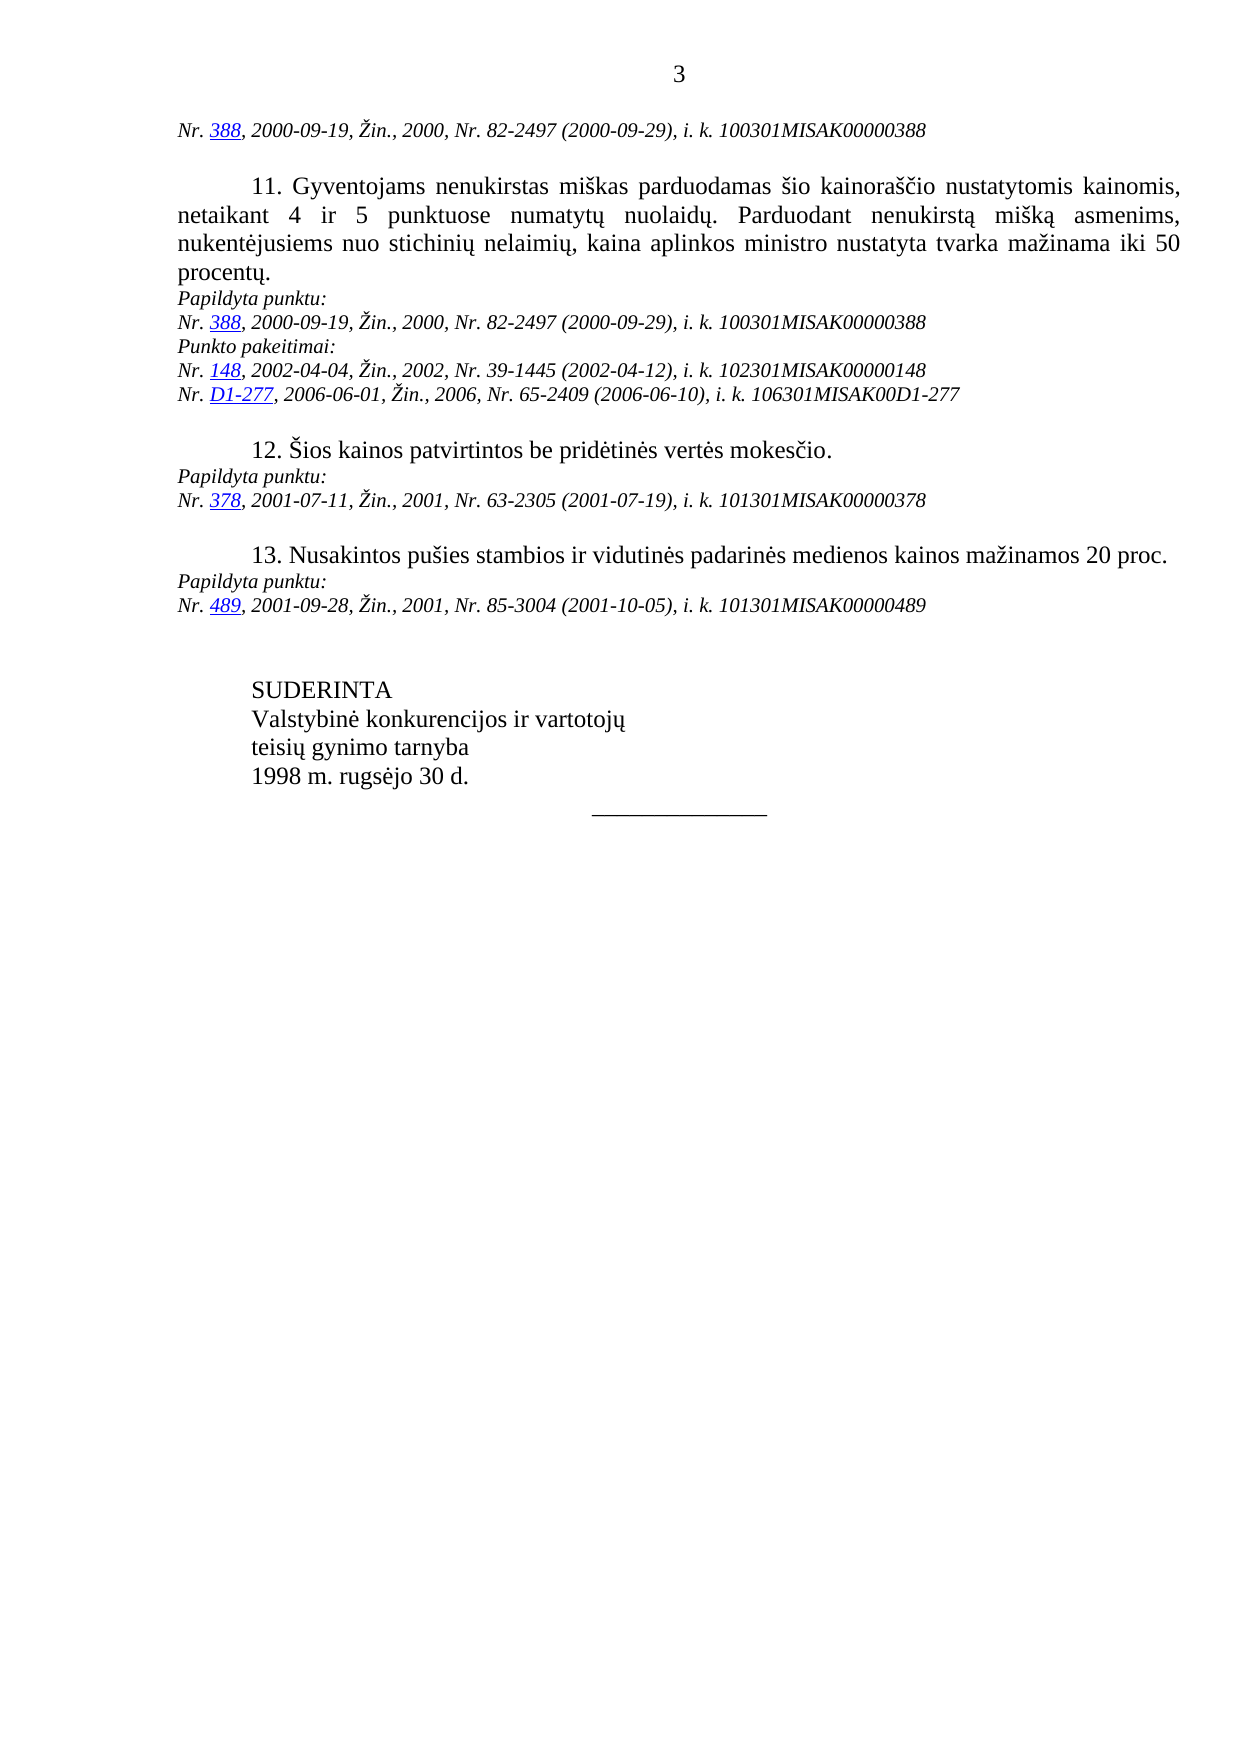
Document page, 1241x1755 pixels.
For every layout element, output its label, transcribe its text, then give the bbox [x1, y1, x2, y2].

text Nr. 489, 2001-09-28, Žin., 2001, Nr. 85-3004 (2001-10-05), i. k. 101301MISAK00000489 [177, 593, 1181, 617]
text 12. Šios kainos patvirtintos be pridėtinės vertės mokesčio. [177, 435, 1181, 464]
text 11. Gyventojams nenukirstas miškas parduodamas šio kainoraščio nustatytomis kainomis, netaikant 4 ir 5 punktuose numatytų nuolaidų. Parduodant nenukirstą mišką asmenims, nukentėjusiems nuo stichinių nelaimių, kaina aplinkos ministro nustatyta tvarka mažinama iki 50 procentų. [177, 171, 1181, 286]
text Papildyta punktu: [177, 286, 1181, 310]
text Nr. 388, 2000-09-19, Žin., 2000, Nr. 82-2497 (2000-09-29), i. k. 100301MISAK00000388 [177, 118, 1181, 142]
text 13. Nusakintos pušies stambios ir vidutinės padarinės medienos kainos mažinamos 20 proc. [177, 541, 1181, 569]
text Nr. 388, 2000-09-19, Žin., 2000, Nr. 82-2497 (2000-09-29), i. k. 100301MISAK00000388 [177, 310, 1181, 334]
text Papildyta punktu: [177, 569, 1181, 593]
text 1998 m. rugsėjo 30 d. [177, 761, 1181, 790]
text Nr. 148, 2002-04-04, Žin., 2002, Nr. 39-1445 (2002-04-12), i. k. 102301MISAK00000148 [177, 358, 1181, 382]
text Valstybinė konkurencijos ir vartotojų [177, 704, 1181, 732]
text Papildyta punktu: [177, 464, 1181, 488]
text Punkto pakeitimai: [177, 334, 1181, 358]
text teisių gynimo tarnyba [177, 732, 1181, 761]
text Nr. 378, 2001-07-11, Žin., 2001, Nr. 63-2305 (2001-07-19), i. k. 101301MISAK00000378 [177, 488, 1181, 512]
text ______________ [177, 790, 1181, 819]
text SUDERINTA [177, 675, 1181, 704]
text Nr. D1-277, 2006-06-01, Žin., 2006, Nr. 65-2409 (2006-06-10), i. k. 106301MISAK00D1-277 [177, 382, 1181, 406]
